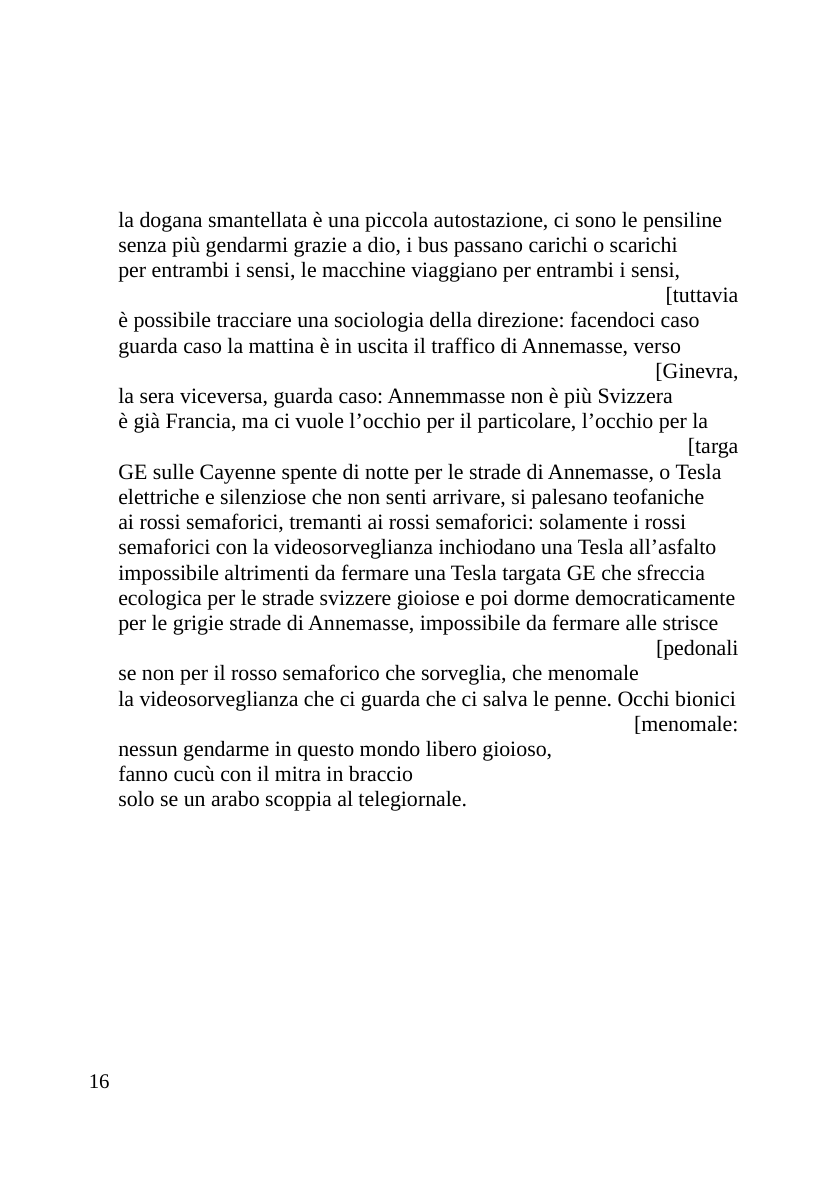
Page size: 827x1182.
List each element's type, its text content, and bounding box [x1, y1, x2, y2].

text la dogana smantellata è una piccola autostazione, ci sono le pensiline [88, 207, 738, 232]
text semaforici con la videosorveglianza inchiodano una Tesla all’asfalto [88, 534, 738, 559]
text è già Francia, ma ci vuole l’occhio per il particolare, l’occhio per la [88, 408, 738, 433]
text [Ginevra, [88, 358, 738, 383]
text GE sulle Cayenne spente di notte per le strade di Annemasse, o Tesla [88, 459, 738, 484]
text solo se un arabo scoppia al telegiornale. [88, 786, 738, 812]
text [tuttavia [88, 282, 738, 307]
text [targa [88, 433, 738, 459]
text [menomale: [88, 711, 738, 736]
text impossibile altrimenti da fermare una Tesla targata GE che sfreccia [88, 559, 738, 585]
text se non per il rosso semaforico che sorveglia, che menomale [88, 660, 738, 686]
text senza più gendarmi grazie a dio, i bus passano carichi o scarichi [88, 232, 738, 257]
text ai rossi semaforici, tremanti ai rossi semaforici: solamente i rossi [88, 509, 738, 534]
text elettriche e silenziose che non senti arrivare, si palesano teofaniche [88, 484, 738, 509]
text nessun gendarme in questo mondo libero gioioso, [88, 736, 738, 761]
text per le grigie strade di Annemasse, impossibile da fermare alle strisce [88, 610, 738, 635]
text per entrambi i sensi, le macchine viaggiano per entrambi i sensi, [88, 257, 738, 282]
text la videosorveglianza che ci guarda che ci salva le penne. Occhi bionici [88, 686, 738, 711]
text [pedonali [88, 635, 738, 660]
text guarda caso la mattina è in uscita il traffico di Annemasse, verso [88, 333, 738, 358]
text la sera viceversa, guarda caso: Annemmasse non è più Svizzera [88, 383, 738, 408]
text ecologica per le strade svizzere gioiose e poi dorme democraticamente [88, 585, 738, 610]
text è possibile tracciare una sociologia della direzione: facendoci caso [88, 307, 738, 333]
text fanno cucù con il mitra in braccio [88, 761, 738, 786]
